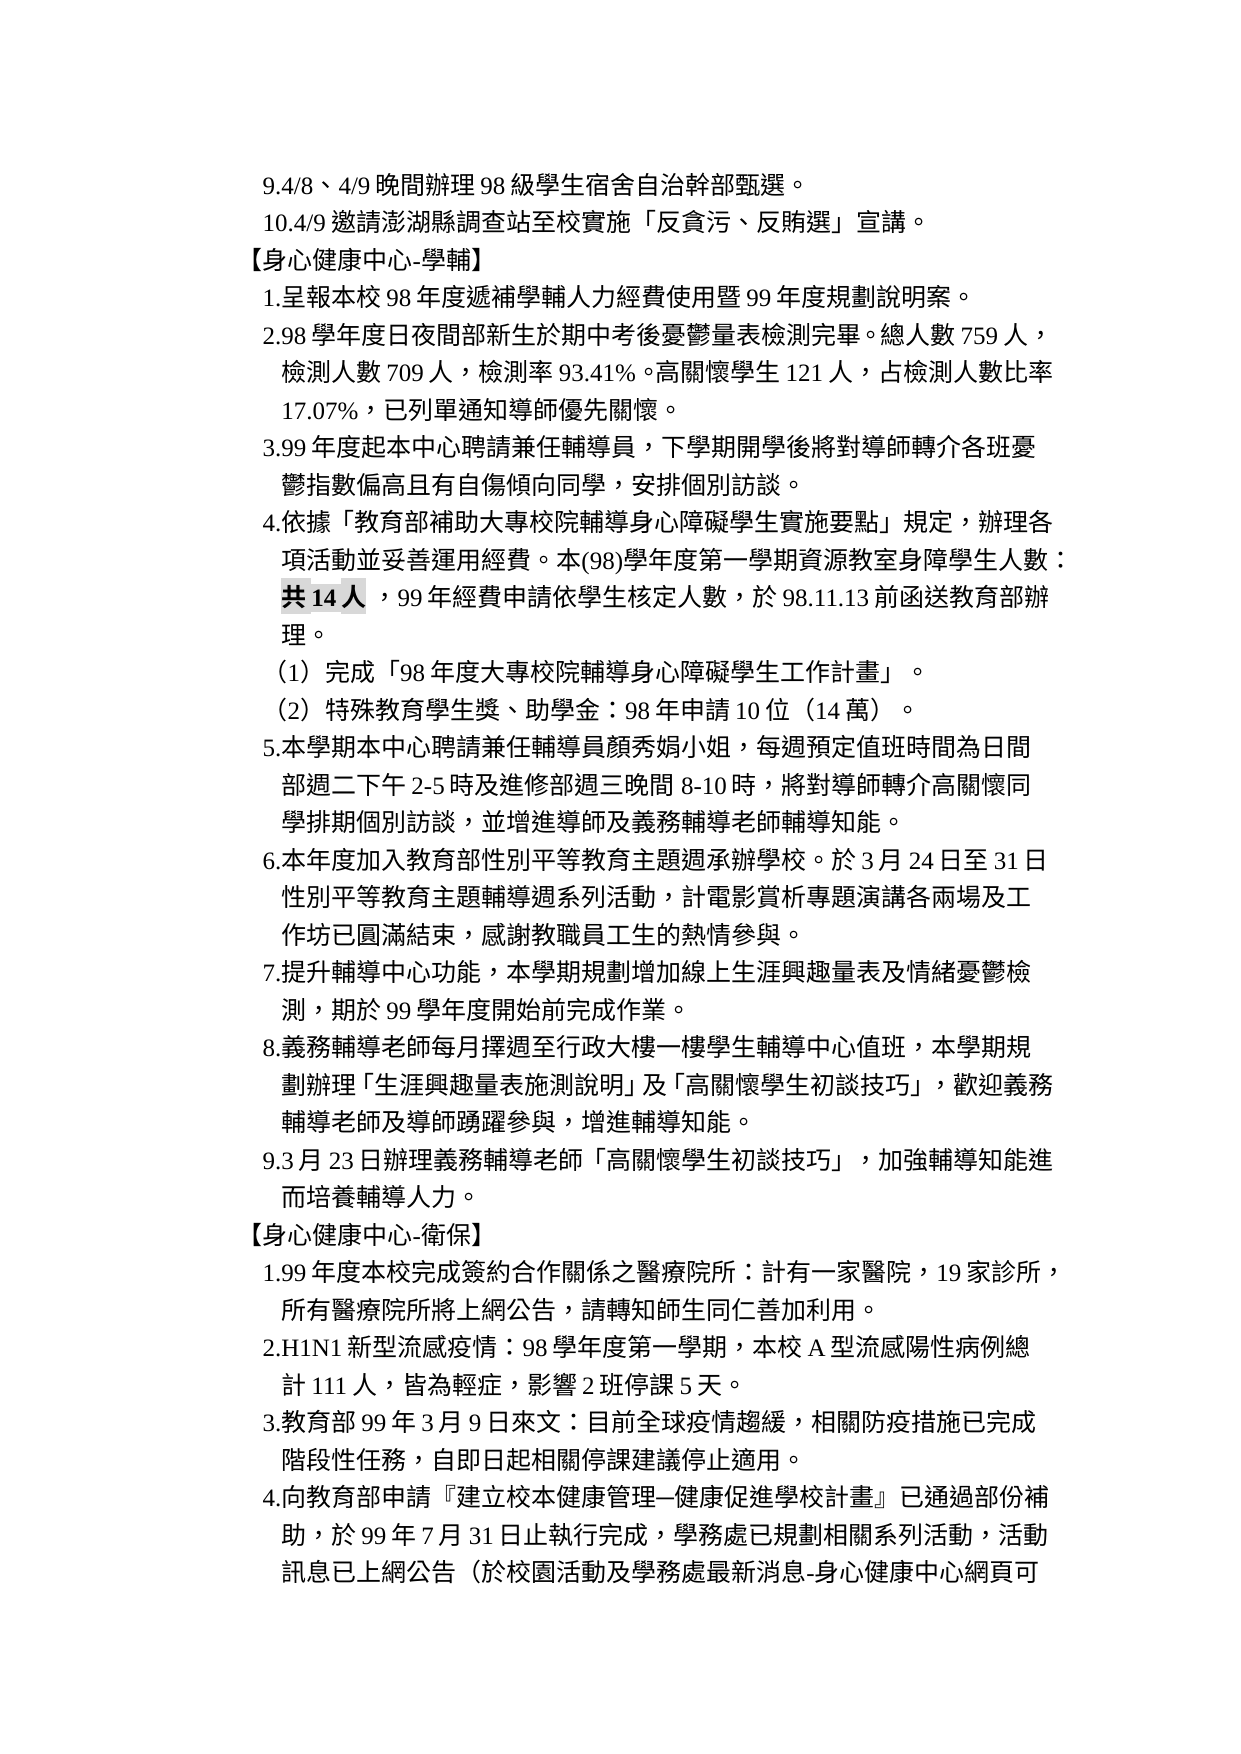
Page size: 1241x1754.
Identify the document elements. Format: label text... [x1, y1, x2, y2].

text 3.教育部99年3月9日來文：目前全球疫情趨緩，相關防疫措施已完成階段性任務，自即日起相關停課建議停止適用。 [262, 1402, 1053, 1477]
text （1）完成「98年度大專校院輔導身心障礙學生工作計畫」。 [262, 652, 1053, 689]
text 9.4/8、4/9晚間辦理98級學生宿舍自治幹部甄選。 [262, 164, 1053, 202]
text 9.3月23日辦理義務輔導老師「高關懷學生初談技巧」，加強輔導知能進而培養輔導人力。 [262, 1139, 1053, 1214]
text 【身心健康中心-學輔】 [187, 239, 1053, 277]
text 8.義務輔導老師每月擇週至行政大樓一樓學生輔導中心值班，本學期規劃辦理「生涯興趣量表施測說明」及「高關懷學生初談技巧」，歡迎義務輔導老師及導師踴躍參與，增進輔導知能。 [262, 1027, 1053, 1139]
text 2.H1N1新型流感疫情：98學年度第一學期，本校A型流感陽性病例總計111人，皆為輕症，影響2班停課5天。 [262, 1327, 1053, 1402]
text 5.本學期本中心聘請兼任輔導員顏秀娟小姐，每週預定值班時間為日間部週二下午2-5時及進修部週三晚間 8-10時，將對導師轉介高關懷同學排期個別訪談，並增進導師及義務輔導老師輔導知能。 [262, 727, 1053, 839]
text （2）特殊教育學生獎、助學金：98年申請10位（14萬）。 [262, 689, 1053, 727]
text 2.98學年度日夜間部新生於期中考後憂鬱量表檢測完畢。總人數759人，檢測人數709人，檢測率93.41%。高關懷學生121人，占檢測人數比率 17.07%，已列單通知導師優先關懷。 [262, 314, 1053, 427]
text 4.向教育部申請『建立校本健康管理─健康促進學校計畫』已通過部份補助，於99年7月31日止執行完成，學務處已規劃相關系列活動，活動訊息已上網公告（於校園活動及學務處最新消息-身心健康中心網頁可 [262, 1477, 1053, 1589]
text 4.依據「教育部補助大專校院輔導身心障礙學生實施要點」規定，辦理各項活動並妥善運用經費。本(98)學年度第一學期資源教室身障學生人數：共14人 ，99年經費申請依學生核定人數，於98.11.13前函送教育部辦理。 [262, 502, 1053, 652]
text 10.4/9邀請澎湖縣調查站至校實施「反貪污、反賄選」宣講。 [262, 202, 1053, 239]
text 6.本年度加入教育部性別平等教育主題週承辦學校。於3月24日至31日性別平等教育主題輔導週系列活動，計電影賞析專題演講各兩場及工作坊已圓滿結束，感謝教職員工生的熱情參與。 [262, 839, 1053, 952]
text 3.99年度起本中心聘請兼任輔導員，下學期開學後將對導師轉介各班憂鬱指數偏高且有自傷傾向同學，安排個別訪談。 [262, 427, 1053, 502]
text 1.99年度本校完成簽約合作關係之醫療院所：計有一家醫院，19家診所，所有醫療院所將上網公告，請轉知師生同仁善加利用。 [262, 1252, 1053, 1327]
text 1.呈報本校98年度遞補學輔人力經費使用暨99年度規劃說明案。 [262, 277, 1053, 314]
text 【身心健康中心-衛保】 [187, 1214, 1053, 1252]
text 7.提升輔導中心功能，本學期規劃增加線上生涯興趣量表及情緒憂鬱檢測，期於99學年度開始前完成作業。 [262, 952, 1053, 1027]
